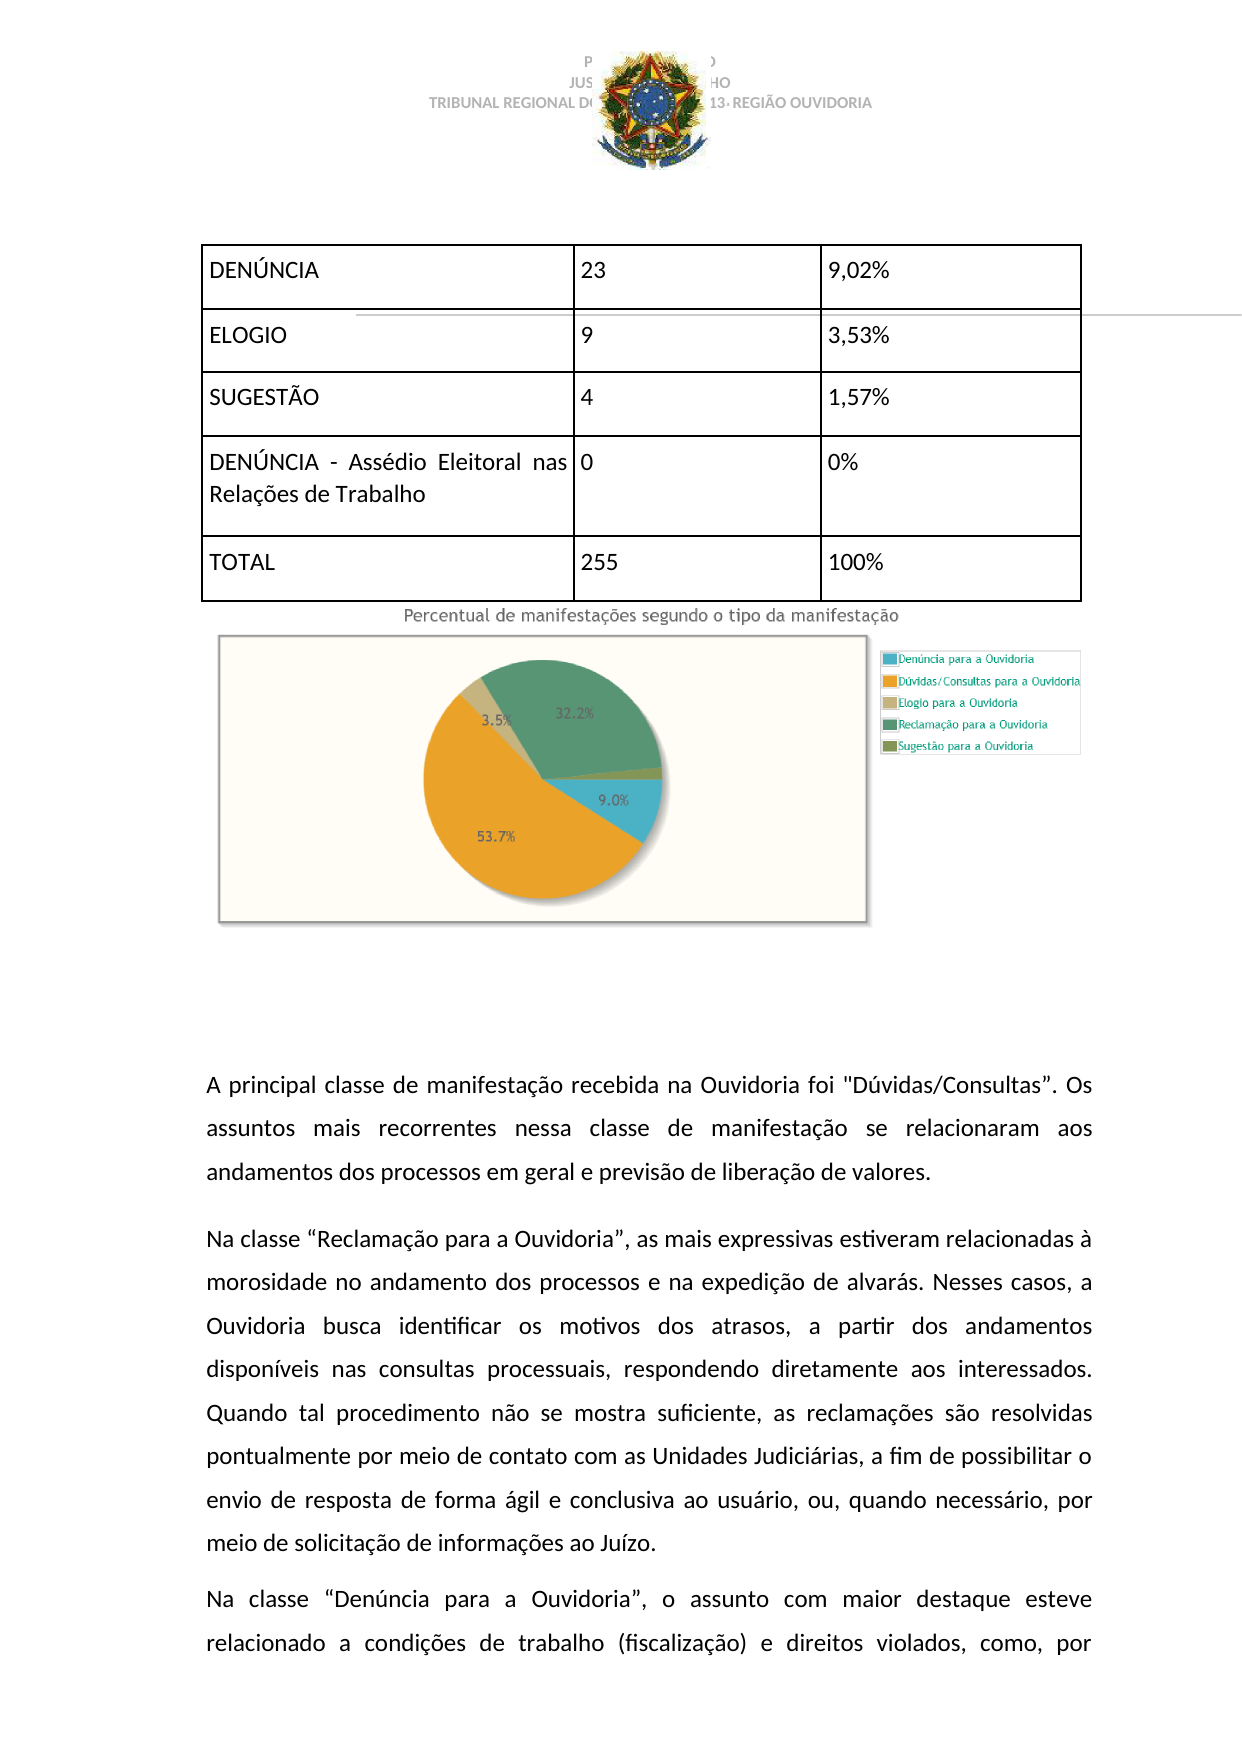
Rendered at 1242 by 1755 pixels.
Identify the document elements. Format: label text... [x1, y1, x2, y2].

text Na classe “Denúncia para a Ouvidoria”, o assunto com maior destaque esteve relacionado a condições de trabalho (fiscalização) e direitos violados, como, por [206, 1583, 1093, 1657]
table_cell 3,53% [822, 316, 1080, 371]
table_cell TOTAL [203, 537, 573, 600]
table_cell 255 [575, 537, 820, 600]
table_cell DENÚNCIA - Assédio Eleitoral nas Relações de Trabalho [203, 437, 573, 535]
table_cell 9 [575, 316, 820, 371]
table_cell [575, 310, 820, 314]
text Na classe “Reclamação para a Ouvidoria”, as mais expressivas estiveram relacionadas à morosidade no andamento dos processos e na expedição de alvarás. Nesses casos, a Ouvidoria busca identificar os motivos dos atrasos, a partir dos andamentos disponíveis nas consultas processuais, respondendo diretamente aos interessados. Quando tal procedimento não se mostra suficiente, as reclamações são resolvidas pontualmente por meio de contato com as Unidades Judiciárias, a fim de possibilitar o envio de resposta de forma ágil e conclusiva ao usuário, ou, quando necessário, por meio de solicitação de informações ao Juízo. [206, 1223, 1093, 1558]
table_cell SUGESTÃO [203, 373, 573, 435]
table_cell DENÚNCIA [203, 246, 573, 308]
table_cell 0 [575, 437, 820, 535]
text A principal classe de manifestação recebida na Ouvidoria foi "Dúvidas/Consultas”. Os assuntos mais recorrentes nessa classe de manifestação se relacionaram aos andamentos dos processos em geral e previsão de liberação de valores. [206, 1069, 1093, 1186]
table_cell 23 [575, 246, 820, 308]
table_cell 9,02% [822, 246, 1080, 308]
table_cell 1,57% [822, 373, 1080, 435]
table_cell ELOGIO [203, 310, 573, 371]
table_cell [822, 310, 1080, 314]
table_cell 4 [575, 373, 820, 435]
table_cell 100% [822, 537, 1080, 600]
table_cell 0% [822, 437, 1080, 535]
